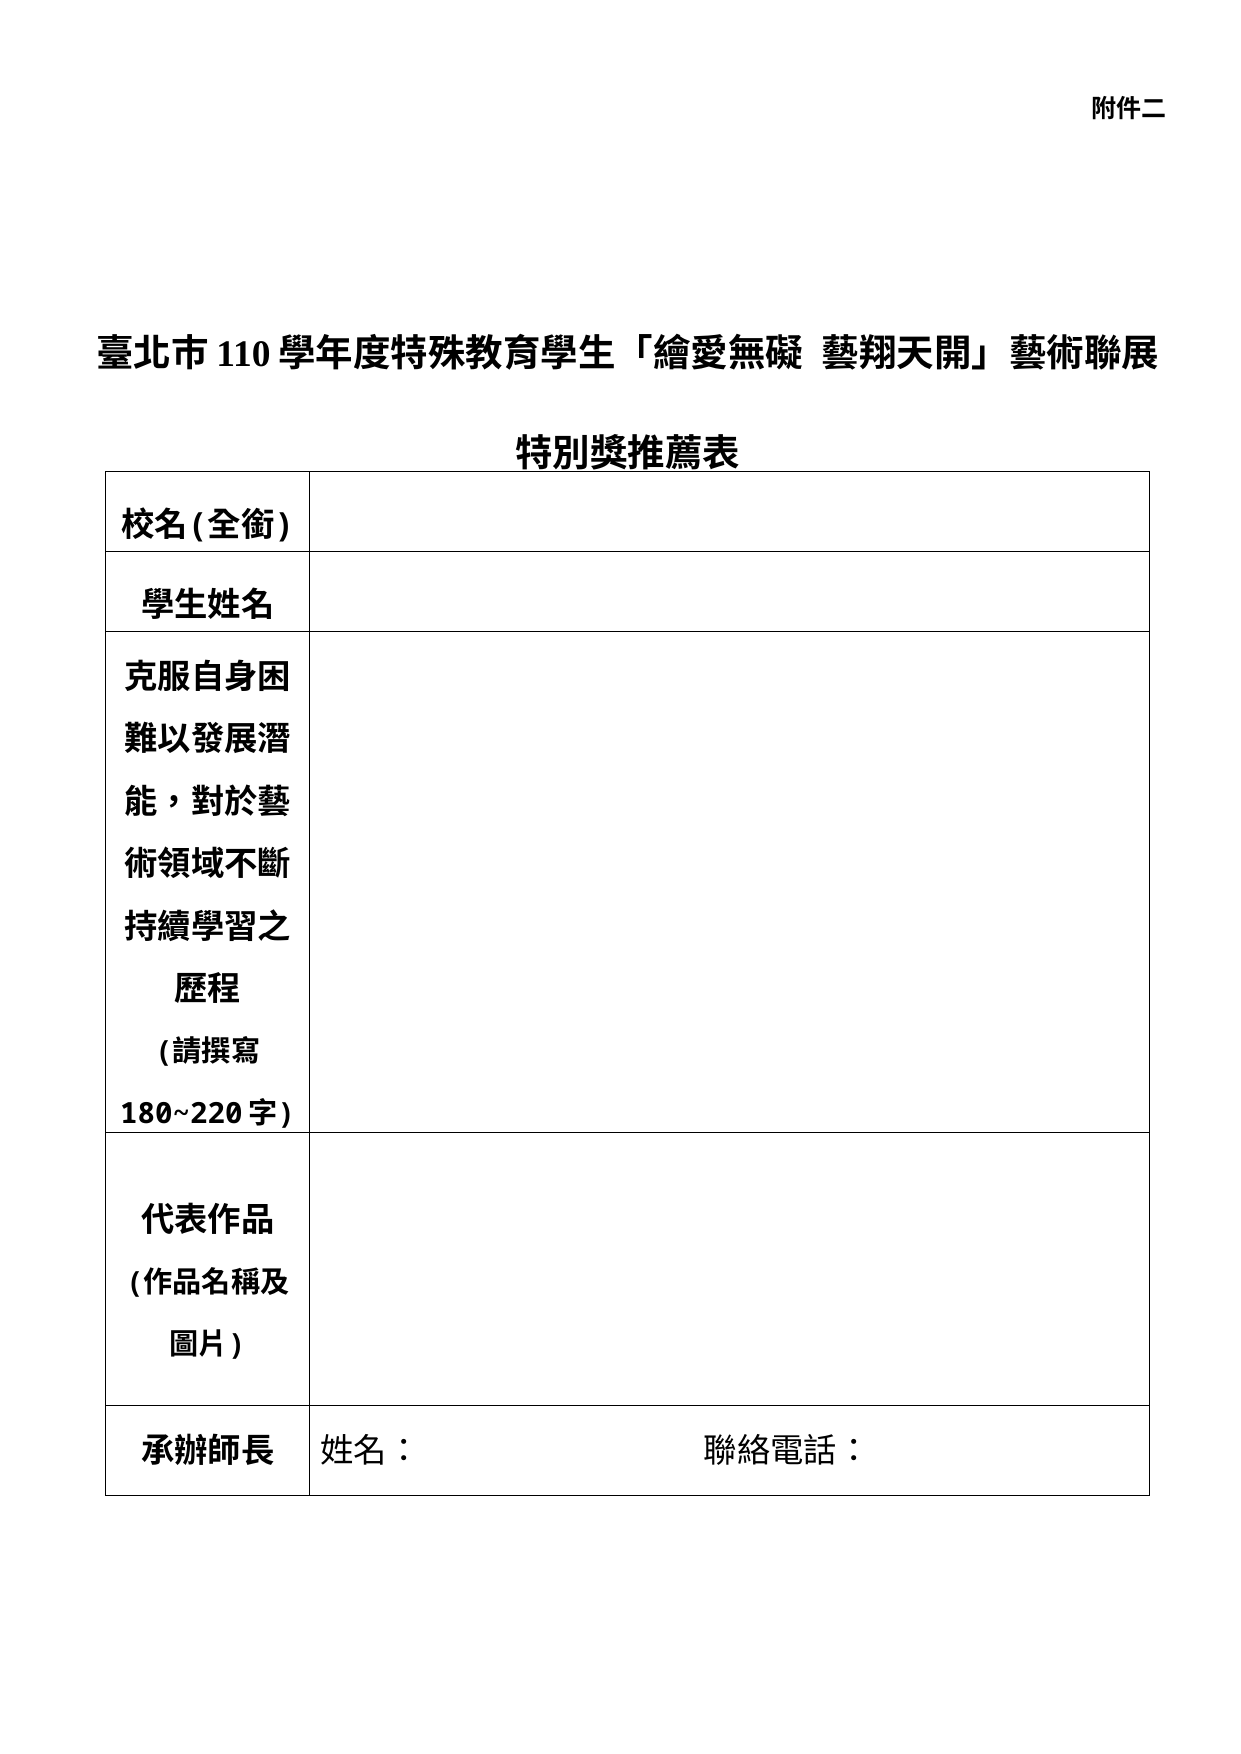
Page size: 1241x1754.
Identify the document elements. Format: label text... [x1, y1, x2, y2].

table_cell 姓名： 聯絡電話： [310, 1406, 1149, 1494]
table_header 校名(全銜) [106, 472, 309, 551]
table_cell [310, 1133, 1149, 1405]
text 臺北巿110學年度特殊教育學生「繪愛無礙 藝翔天開」藝術聯展 [89, 308, 1167, 371]
text 特別獎推薦表 [89, 409, 1167, 471]
table_header [310, 472, 1149, 551]
table_cell [310, 552, 1149, 631]
table_cell 代表作品 (作品名稱及圖片) [106, 1133, 309, 1405]
table_cell [310, 632, 1149, 1132]
table_cell 承辦師長 [106, 1406, 309, 1494]
table_cell 克服自身困難以發展潛能，對於藝術領域不斷持續學習之歷程 (請撰寫180~220字) [106, 632, 309, 1132]
table_cell 學生姓名 [106, 552, 309, 631]
